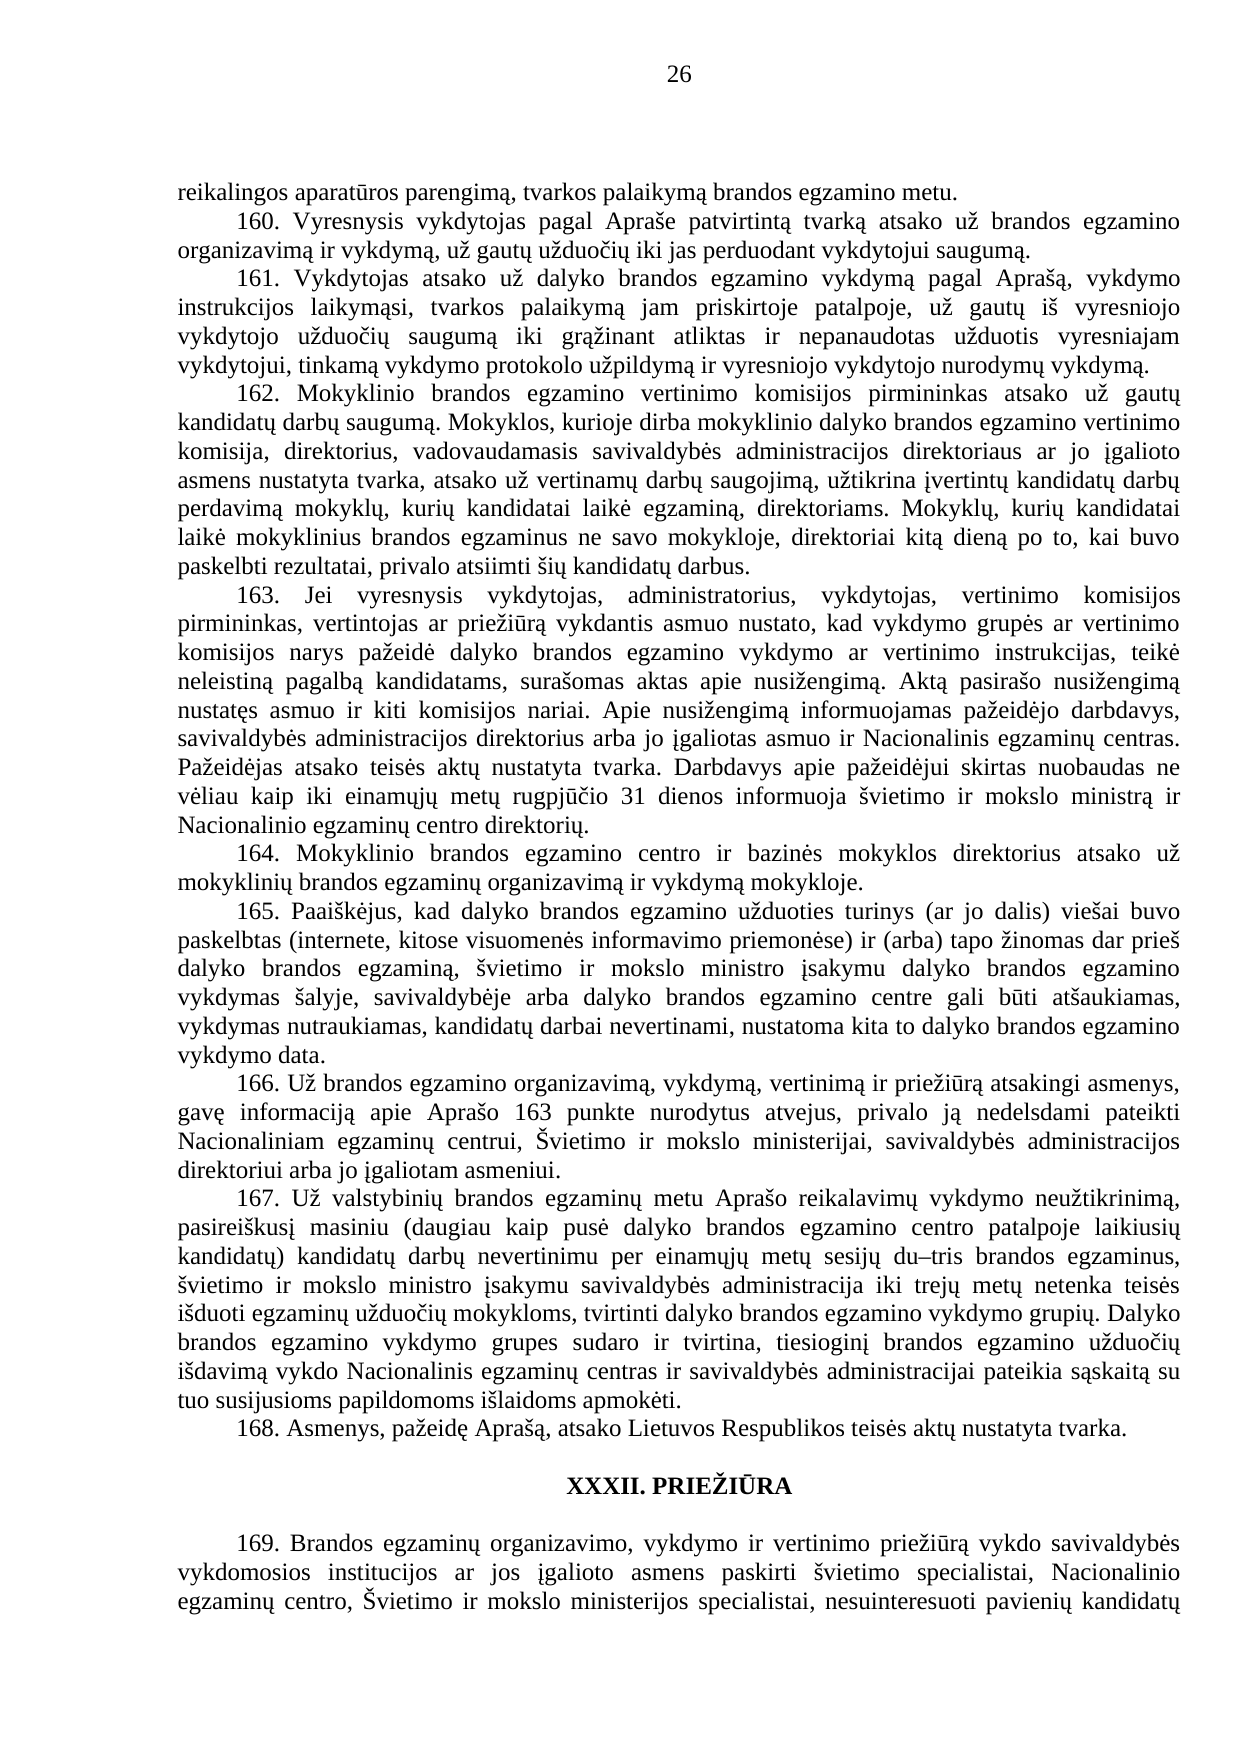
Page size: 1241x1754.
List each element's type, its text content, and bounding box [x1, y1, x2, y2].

text reikalingos aparatūros parengimą, tvarkos palaikymą brandos egzamino metu. [177, 177, 1181, 206]
text 168. Asmenys, pažeidę Aprašą, atsako Lietuvos Respublikos teisės aktų nustatyta tvarka. [177, 1413, 1181, 1442]
text 164. Mokyklinio brandos egzamino centro ir bazinės mokyklos direktorius atsako už mokyklinių brandos egzaminų organizavimą ir vykdymą mokykloje. [177, 838, 1181, 896]
text 166. Už brandos egzamino organizavimą, vykdymą, vertinimą ir priežiūrą atsakingi asmenys, gavę informaciją apie Aprašo 163 punkte nurodytus atvejus, privalo ją nedelsdami pateikti Nacionaliniam egzaminų centrui, Švietimo ir mokslo ministerijai, savivaldybės administracijos direktoriui arba jo įgaliotam asmeniui. [177, 1068, 1181, 1183]
text 160. Vyresnysis vykdytojas pagal Apraše patvirtintą tvarką atsako už brandos egzamino organizavimą ir vykdymą, už gautų užduočių iki jas perduodant vykdytojui saugumą. [177, 206, 1181, 263]
text XXXII. PRIEŽIŪRA [177, 1471, 1181, 1500]
text 165. Paaiškėjus, kad dalyko brandos egzamino užduoties turinys (ar jo dalis) viešai buvo paskelbtas (internete, kitose visuomenės informavimo priemonėse) ir (arba) tapo žinomas dar prieš dalyko brandos egzaminą, švietimo ir mokslo ministro įsakymu dalyko brandos egzamino vykdymas šalyje, savivaldybėje arba dalyko brandos egzamino centre gali būti atšaukiamas, vykdymas nutraukiamas, kandidatų darbai nevertinami, nustatoma kita to dalyko brandos egzamino vykdymo data. [177, 896, 1181, 1068]
text 162. Mokyklinio brandos egzamino vertinimo komisijos pirmininkas atsako už gautų kandidatų darbų saugumą. Mokyklos, kurioje dirba mokyklinio dalyko brandos egzamino vertinimo komisija, direktorius, vadovaudamasis savivaldybės administracijos direktoriaus ar jo įgalioto asmens nustatyta tvarka, atsako už vertinamų darbų saugojimą, užtikrina įvertintų kandidatų darbų perdavimą mokyklų, kurių kandidatai laikė egzaminą, direktoriams. Mokyklų, kurių kandidatai laikė mokyklinius brandos egzaminus ne savo mokykloje, direktoriai kitą dieną po to, kai buvo paskelbti rezultatai, privalo atsiimti šių kandidatų darbus. [177, 378, 1181, 580]
text 161. Vykdytojas atsako už dalyko brandos egzamino vykdymą pagal Aprašą, vykdymo instrukcijos laikymąsi, tvarkos palaikymą jam priskirtoje patalpoje, už gautų iš vyresniojo vykdytojo užduočių saugumą iki grąžinant atliktas ir nepanaudotas užduotis vyresniajam vykdytojui, tinkamą vykdymo protokolo užpildymą ir vyresniojo vykdytojo nurodymų vykdymą. [177, 263, 1181, 378]
text 169. Brandos egzaminų organizavimo, vykdymo ir vertinimo priežiūrą vykdo savivaldybės vykdomosios institucijos ar jos įgalioto asmens paskirti švietimo specialistai, Nacionalinio egzaminų centro, Švietimo ir mokslo ministerijos specialistai, nesuinteresuoti pavienių kandidatų [177, 1528, 1181, 1615]
text 167. Už valstybinių brandos egzaminų metu Aprašo reikalavimų vykdymo neužtikrinimą, pasireiškusį masiniu (daugiau kaip pusė dalyko brandos egzamino centro patalpoje laikiusių kandidatų) kandidatų darbų nevertinimu per einamųjų metų sesijų du–tris brandos egzaminus, švietimo ir mokslo ministro įsakymu savivaldybės administracija iki trejų metų netenka teisės išduoti egzaminų užduočių mokykloms, tvirtinti dalyko brandos egzamino vykdymo grupių. Dalyko brandos egzamino vykdymo grupes sudaro ir tvirtina, tiesioginį brandos egzamino užduočių išdavimą vykdo Nacionalinis egzaminų centras ir savivaldybės administracijai pateikia sąskaitą su tuo susijusioms papildomoms išlaidoms apmokėti. [177, 1183, 1181, 1413]
text 163. Jei vyresnysis vykdytojas, administratorius, vykdytojas, vertinimo komisijos pirmininkas, vertintojas ar priežiūrą vykdantis asmuo nustato, kad vykdymo grupės ar vertinimo komisijos narys pažeidė dalyko brandos egzamino vykdymo ar vertinimo instrukcijas, teikė neleistiną pagalbą kandidatams, surašomas aktas apie nusižengimą. Aktą pasirašo nusižengimą nustatęs asmuo ir kiti komisijos nariai. Apie nusižengimą informuojamas pažeidėjo darbdavys, savivaldybės administracijos direktorius arba jo įgaliotas asmuo ir Nacionalinis egzaminų centras. Pažeidėjas atsako teisės aktų nustatyta tvarka. Darbdavys apie pažeidėjui skirtas nuobaudas ne vėliau kaip iki einamųjų metų rugpjūčio 31 dienos informuoja švietimo ir mokslo ministrą ir Nacionalinio egzaminų centro direktorių. [177, 580, 1181, 838]
